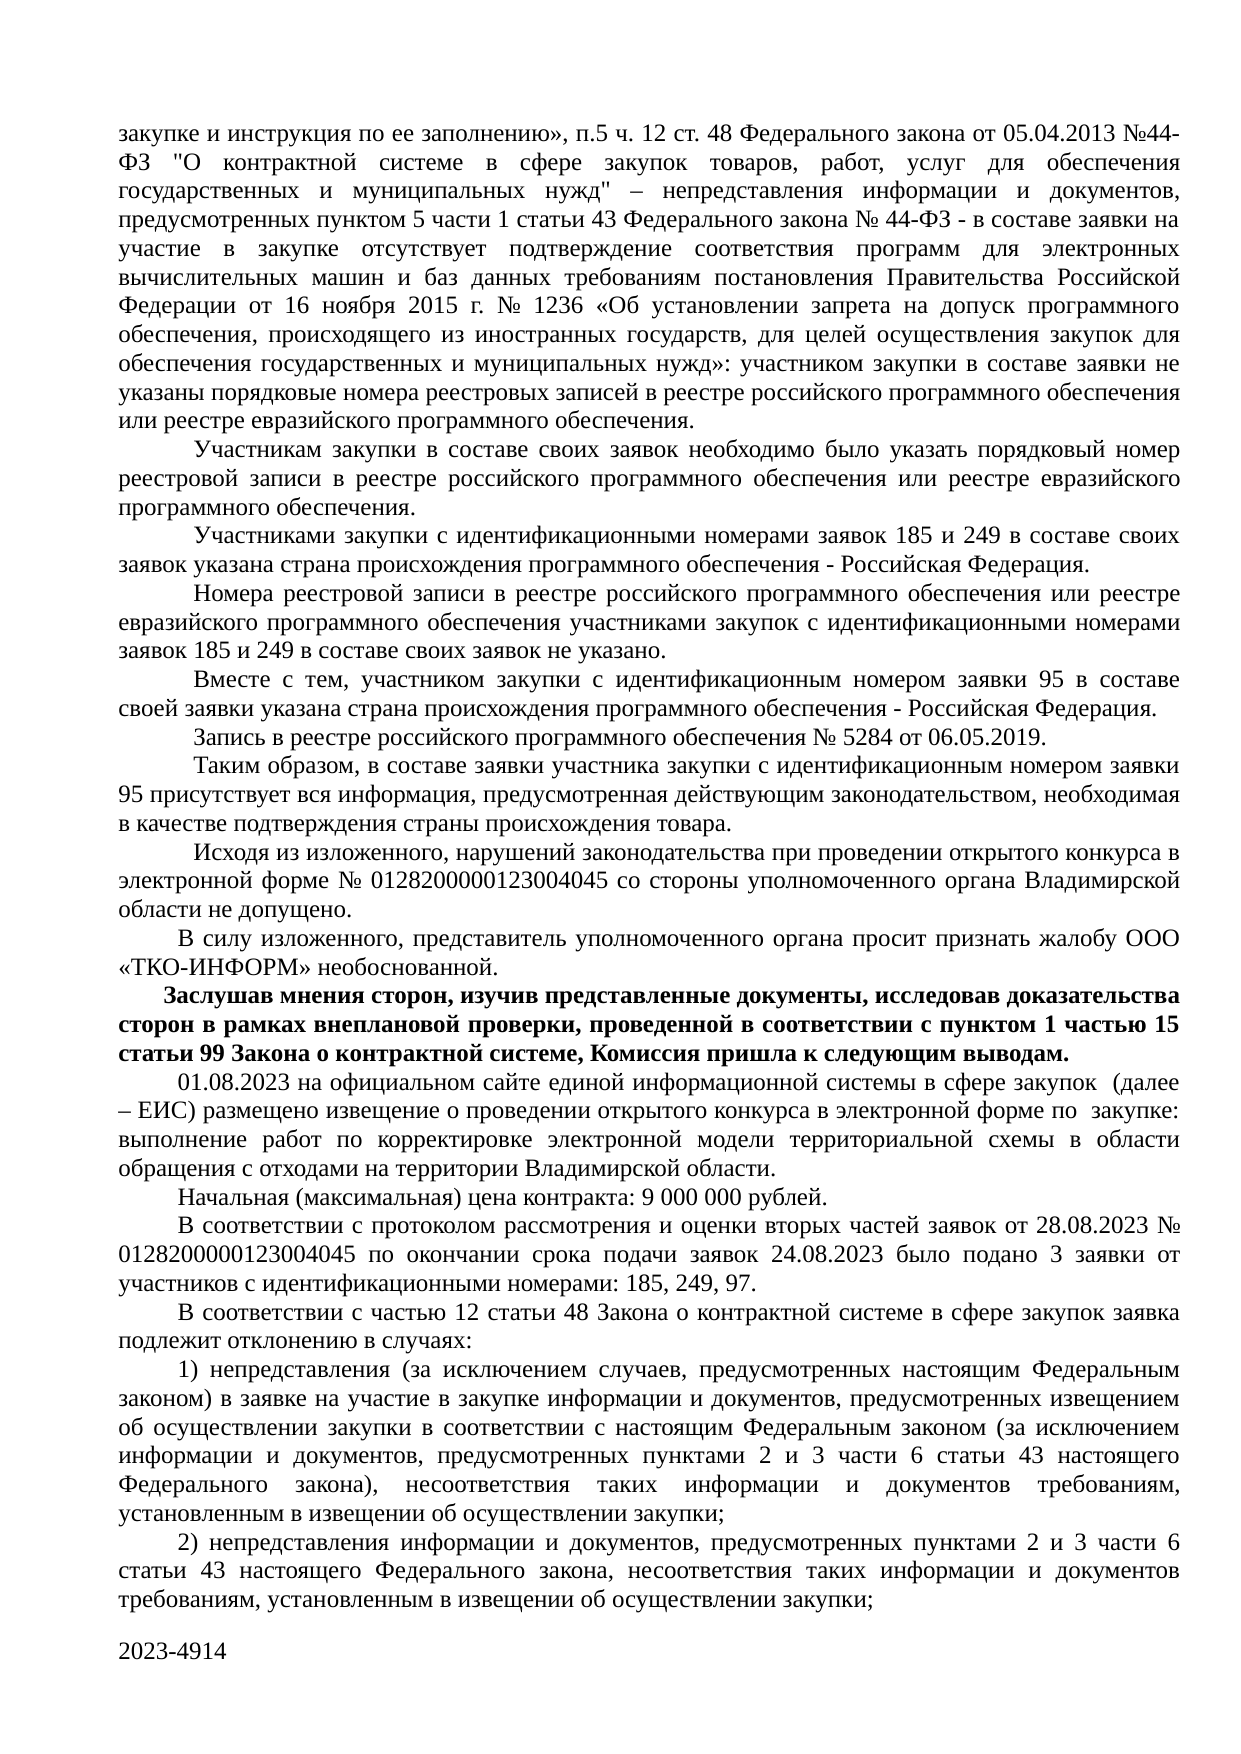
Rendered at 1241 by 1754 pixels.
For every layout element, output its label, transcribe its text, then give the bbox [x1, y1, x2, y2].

text Вместе с тем, участником закупки с идентификационным номером заявки 95 в составе своей заявки указана страна происхождения программного обеспечения - Российская Федерация. [118, 664, 1181, 722]
text закупке и инструкция по ее заполнению», п.5 ч. 12 ст. 48 Федерального закона от 05.04.2013 №44-ФЗ "О контрактной системе в сфере закупок товаров, работ, услуг для обеспечения государственных и муниципальных нужд" – непредставления информации и документов, предусмотренных пунктом 5 части 1 статьи 43 Федерального закона № 44-ФЗ - в составе заявки на участие в закупке отсутствует подтверждение соответствия программ для электронных вычислительных машин и баз данных требованиям постановления Правительства Российской Федерации от 16 ноября 2015 г. № 1236 «Об установлении запрета на допуск программного обеспечения, происходящего из иностранных государств, для целей осуществления закупок для обеспечения государственных и муниципальных нужд»: участником закупки в составе заявки не указаны порядковые номера реестровых записей в реестре российского программного обеспечения или реестре евразийского программного обеспечения. [118, 118, 1181, 434]
text 1) непредставления (за исключением случаев, предусмотренных настоящим Федеральным законом) в заявке на участие в закупке информации и документов, предусмотренных извещением об осуществлении закупки в соответствии с настоящим Федеральным законом (за исключением информации и документов, предусмотренных пунктами 2 и 3 части 6 статьи 43 настоящего Федерального закона), несоответствия таких информации и документов требованиям, установленным в извещении об осуществлении закупки; [118, 1354, 1181, 1527]
text В соответствии с частью 12 статьи 48 Закона о контрактной системе в сфере закупок заявка подлежит отклонению в случаях: [118, 1297, 1181, 1354]
text Номера реестровой записи в реестре российского программного обеспечения или реестре евразийского программного обеспечения участниками закупок с идентификационными номерами заявок 185 и 249 в составе своих заявок не указано. [118, 578, 1181, 664]
text Исходя из изложенного, нарушений законодательства при проведении открытого конкурса в электронной форме № 0128200000123004045 со стороны уполномоченного органа Владимирской области не допущено. [118, 837, 1181, 923]
text В соответствии с протоколом рассмотрения и оценки вторых частей заявок от 28.08.2023 № 0128200000123004045 по окончании срока подачи заявок 24.08.2023 было подано 3 заявки от участников с идентификационными номерами: 185, 249, 97. [118, 1211, 1181, 1297]
text В силу изложенного, представитель уполномоченного органа просит признать жалобу ООО «ТКО-ИНФОРМ» необоснованной. [118, 923, 1181, 981]
text Начальная (максимальная) цена контракта: 9 000 000 рублей. [118, 1182, 1181, 1211]
text 01.08.2023 на официальном сайте единой информационной системы в сфере закупок (далее – ЕИС) размещено извещение о проведении открытого конкурса в электронной форме по закупке: выполнение работ по корректировке электронной модели территориальной схемы в области обращения с отходами на территории Владимирской области. [118, 1067, 1181, 1182]
text Участниками закупки с идентификационными номерами заявок 185 и 249 в составе своих заявок указана страна происхождения программного обеспечения - Российская Федерация. [118, 521, 1181, 578]
text Запись в реестре российского программного обеспечения № 5284 от 06.05.2019. [118, 722, 1181, 751]
text 2) непредставления информации и документов, предусмотренных пунктами 2 и 3 части 6 статьи 43 настоящего Федерального закона, несоответствия таких информации и документов требованиям, установленным в извещении об осуществлении закупки; [118, 1527, 1181, 1613]
text Участникам закупки в составе своих заявок необходимо было указать порядковый номер реестровой записи в реестре российского программного обеспечения или реестре евразийского программного обеспечения. [118, 434, 1181, 521]
text Заслушав мнения сторон, изучив представленные документы, исследовав доказательства сторон в рамках внеплановой проверки, проведенной в соответствии с пунктом 1 частью 15 статьи 99 Закона о контрактной системе, Комиссия пришла к следующим выводам. [118, 981, 1181, 1067]
text Таким образом, в составе заявки участника закупки с идентификационным номером заявки 95 присутствует вся информация, предусмотренная действующим законодательством, необходимая в качестве подтверждения страны происхождения товара. [118, 751, 1181, 837]
